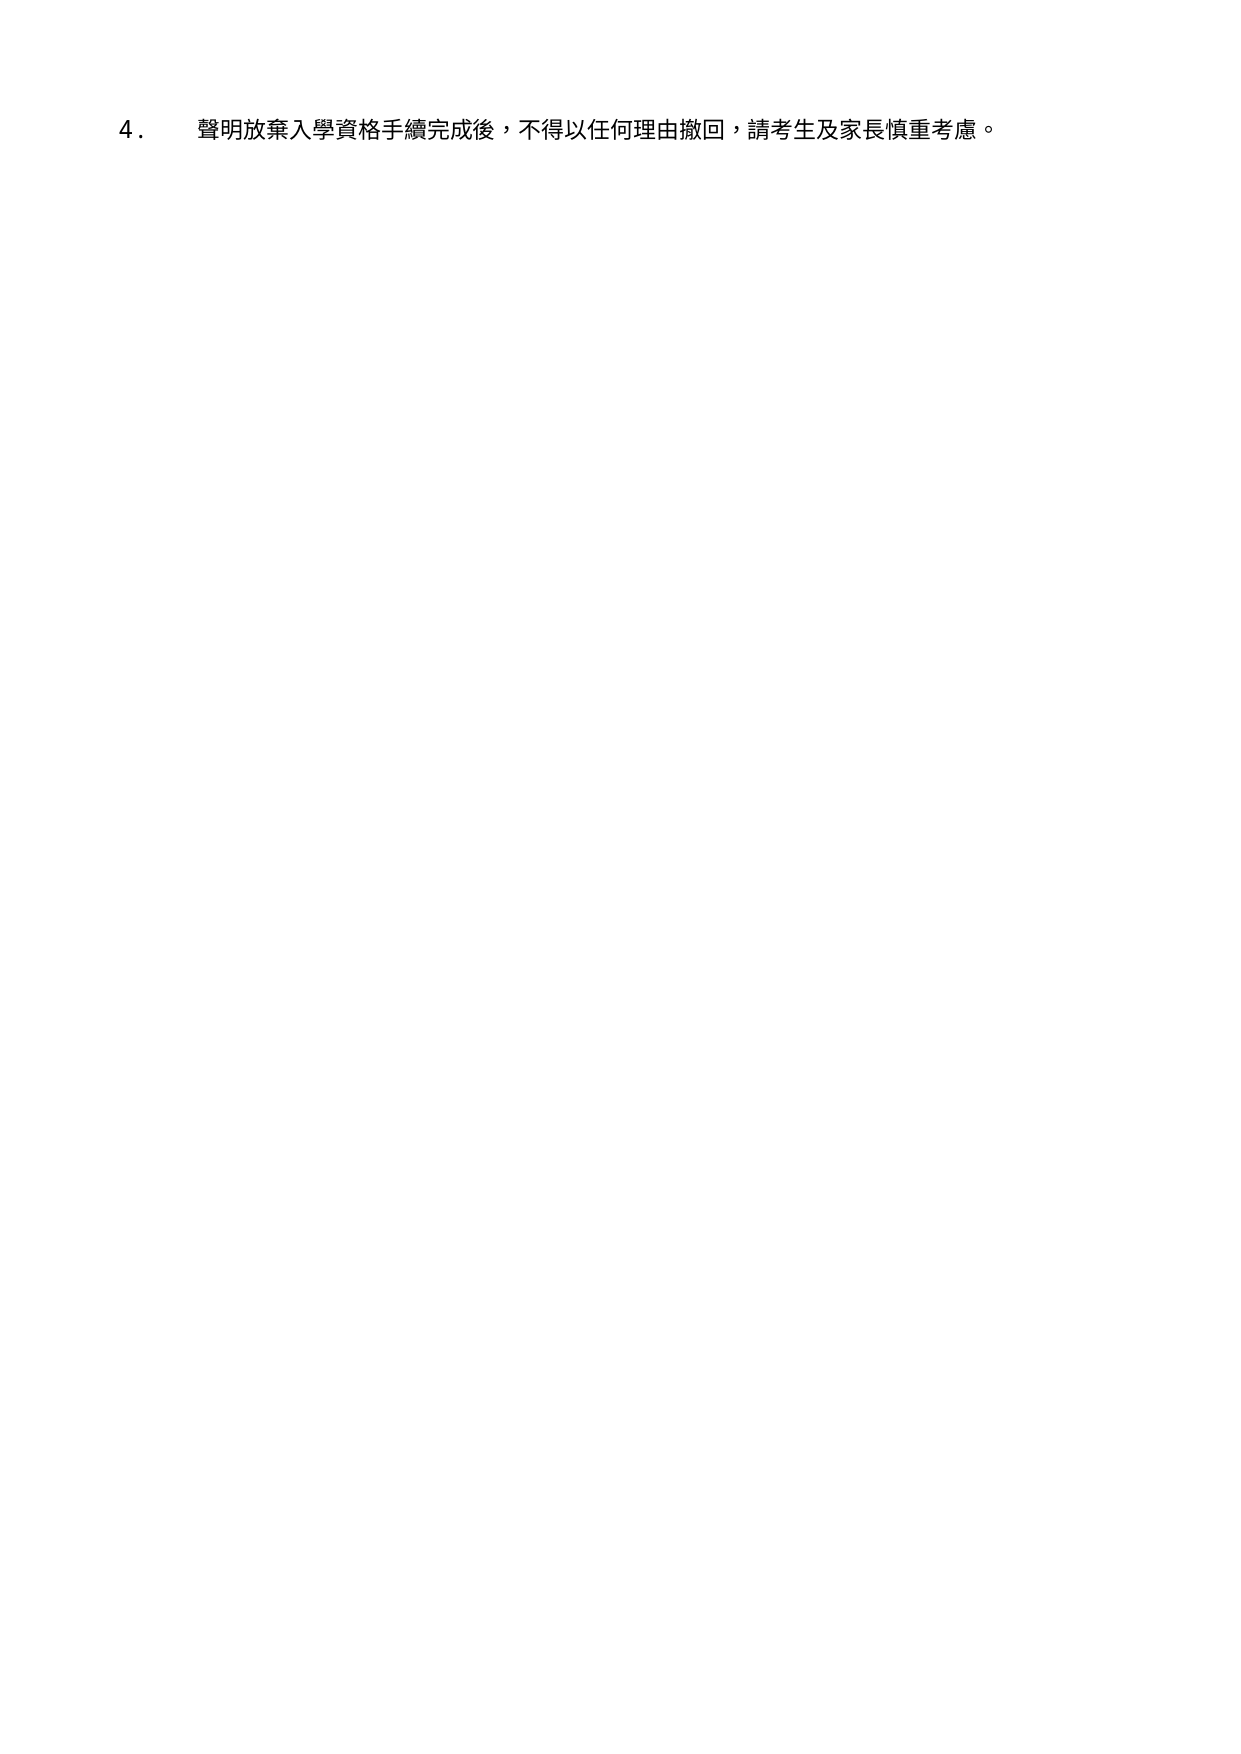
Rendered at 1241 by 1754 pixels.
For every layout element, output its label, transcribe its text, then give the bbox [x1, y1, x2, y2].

list 聲明放棄入學資格手續完成後，不得以任何理由撤回，請考生及家長慎重考慮。 [118, 118, 1152, 143]
